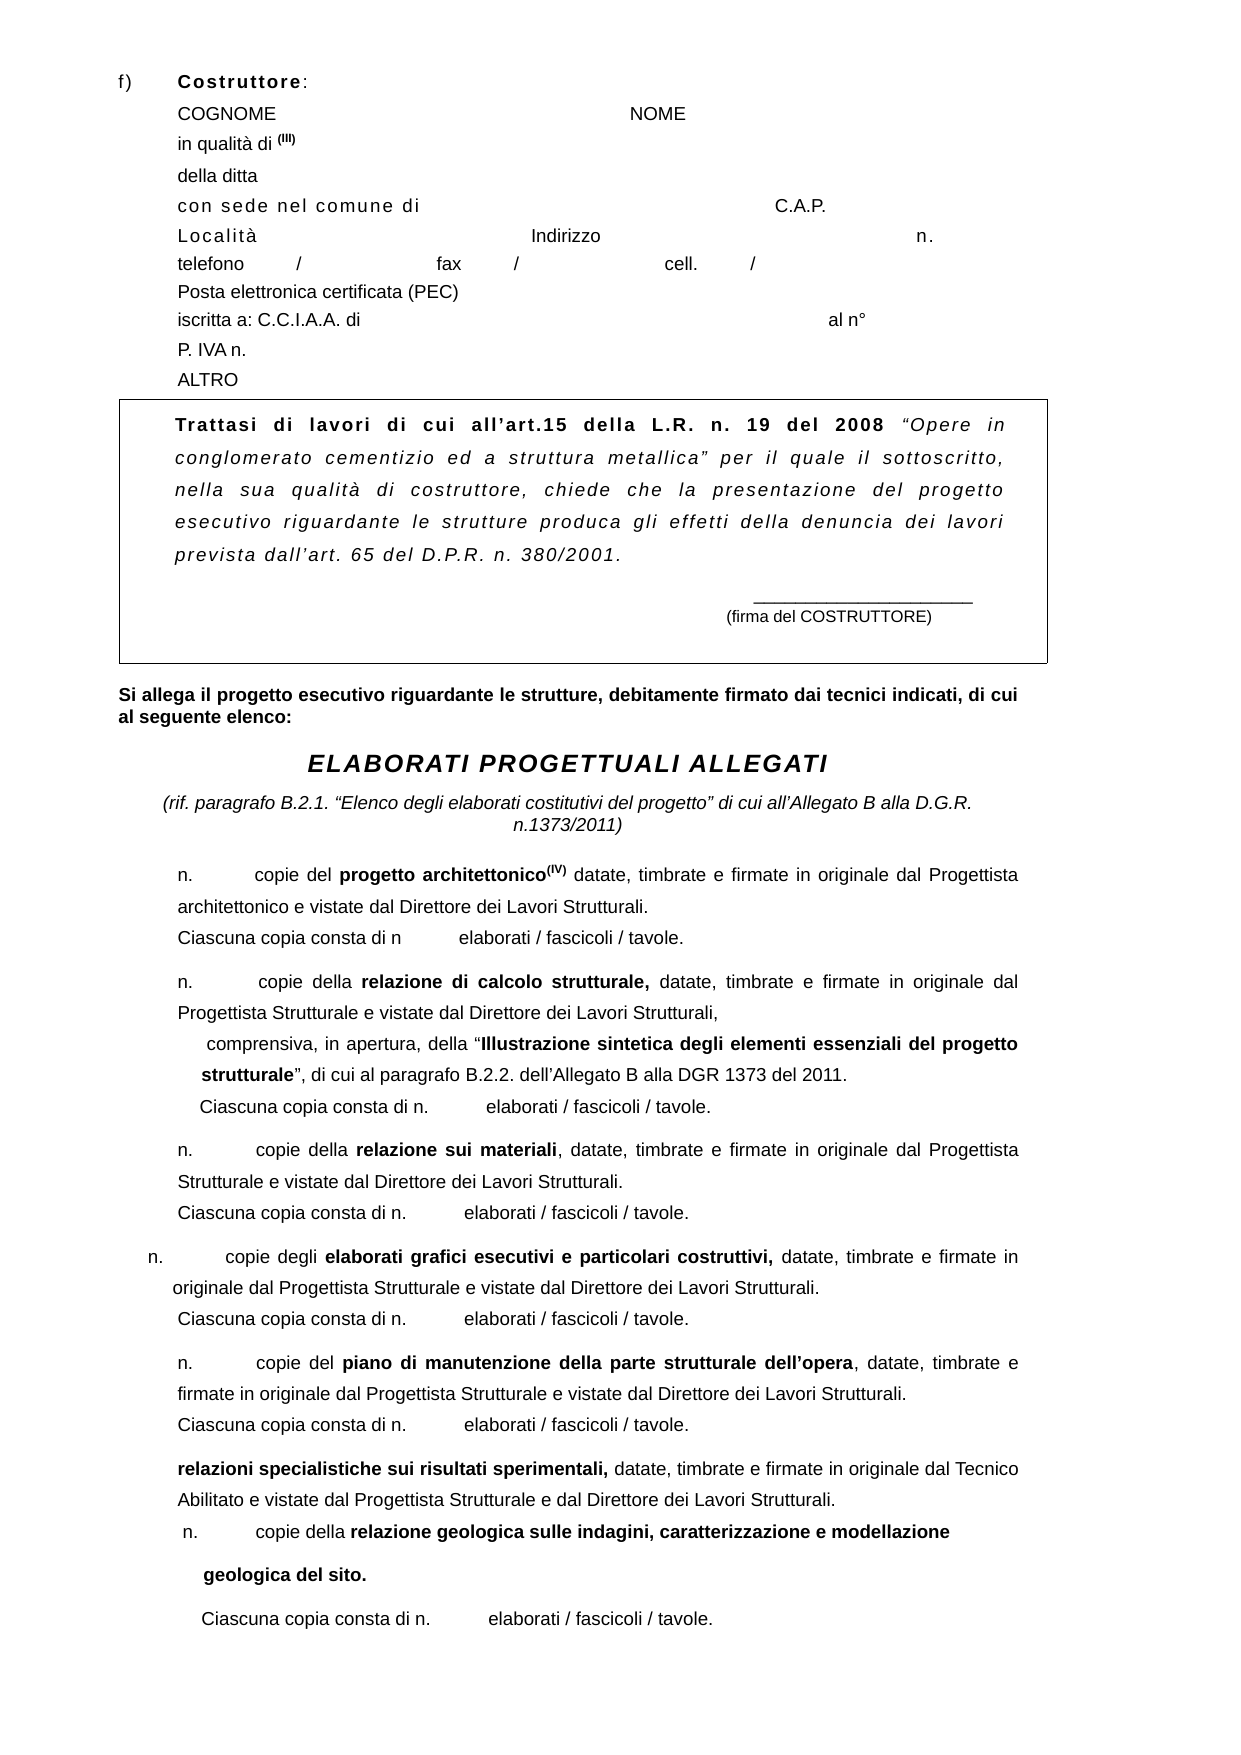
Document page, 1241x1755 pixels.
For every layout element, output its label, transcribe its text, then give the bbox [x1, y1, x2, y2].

text Ciascuna copia consta di n. elaborati / fascicoli / tavole. [177, 1194, 1019, 1226]
text Ciascuna copia consta di n. elaborati / fascicoli / tavole. [177, 1407, 1019, 1438]
text geologica del sito. [177, 1557, 1019, 1588]
text Ciascuna copia consta di n. elaborati / fascicoli / tavole. [118, 1601, 1019, 1632]
text Località Indirizzo n. [177, 225, 1024, 246]
text n. copie della relazione di calcolo strutturale, datate, timbrate e firmate in originale dal Progettista Strutturale e vistate dal Direttore dei Lavori Strutturali, [118, 963, 1019, 1026]
text relazioni specialistiche sui risultati sperimentali, datate, timbrate e firmate in originale dal Tecnico Abilitato e vistate dal Progettista Strutturale e dal Direttore dei Lavori Strutturali. [118, 1451, 1019, 1513]
text n. copie del progetto architettonico() datate, timbrate e firmate in originale dal Progettista architettonico e vistate dal Direttore dei Lavori Strutturali. [118, 857, 1019, 919]
text (rif. paragrafo B.2.1. “Elenco degli elaborati costitutivi del progetto” di cui all’Allegato B alla D.G.R. n.1373/2011) [118, 792, 1019, 835]
text f) Costruttore: [118, 71, 1048, 92]
text della ditta [177, 165, 1019, 186]
table_header Trattasi di lavori di cui all’art.15 della L.R. n. 19 del 2008 “Opere in conglomerato cementizio ed a struttura metallica” per il quale il sottoscritto, nella sua qualità di costruttore, chiede che la presentazione del progetto esecutivo riguardante le strutture produca gli effetti della denuncia dei lavori prevista dall’art. 65 del D.P.R. n. 380/2001. _____________________ (firma del COSTRUTTORE) [120, 400, 1047, 663]
text Ciascuna copia consta di n elaborati / fascicoli / tavole. [177, 919, 1019, 951]
text P. IVA n. [177, 339, 1019, 361]
text ELABORATI PROGETTUALI ALLEGATI [118, 749, 1019, 778]
text COGNOME NOME [177, 103, 1024, 125]
text n. copie degli elaborati grafici esecutivi e particolari costruttivi, datate, timbrate e firmate in originale dal Progettista Strutturale e vistate dal Direttore dei Lavori Strutturali. [118, 1238, 1019, 1301]
text comprensiva, in apertura, della “Illustrazione sintetica degli elementi essenziali del progetto strutturale”, di cui al paragrafo B.2.2. dell’Allegato B alla DGR 1373 del 2011. [118, 1026, 1019, 1088]
text n. copie della relazione geologica sulle indagini, caratterizzazione e modellazione [177, 1513, 1019, 1544]
text Ciascuna copia consta di n. elaborati / fascicoli / tavole. [177, 1301, 1019, 1332]
text telefono / fax / cell. / [177, 253, 1024, 274]
text Ciascuna copia consta di n. elaborati / fascicoli / tavole. [199, 1088, 1019, 1119]
text n. copie del piano di manutenzione della parte strutturale dell’opera, datate, timbrate e firmate in originale dal Progettista Strutturale e vistate dal Direttore dei Lavori Strutturali. [118, 1344, 1019, 1407]
text Posta elettronica certificata (PEC) [177, 281, 1048, 302]
text ALTRO [177, 369, 1019, 391]
text Si allega il progetto esecutivo riguardante le strutture, debitamente firmato dai tecnici indicati, di cui al seguente elenco: [118, 684, 1019, 727]
text iscritta a: C.C.I.A.A. di al n° [177, 309, 1019, 331]
text con sede nel comune di C.A.P. [177, 195, 1019, 216]
text in qualità di () [177, 131, 1019, 155]
text n. copie della relazione sui materiali, datate, timbrate e firmate in originale dal Progettista Strutturale e vistate dal Direttore dei Lavori Strutturali. [118, 1132, 1019, 1194]
